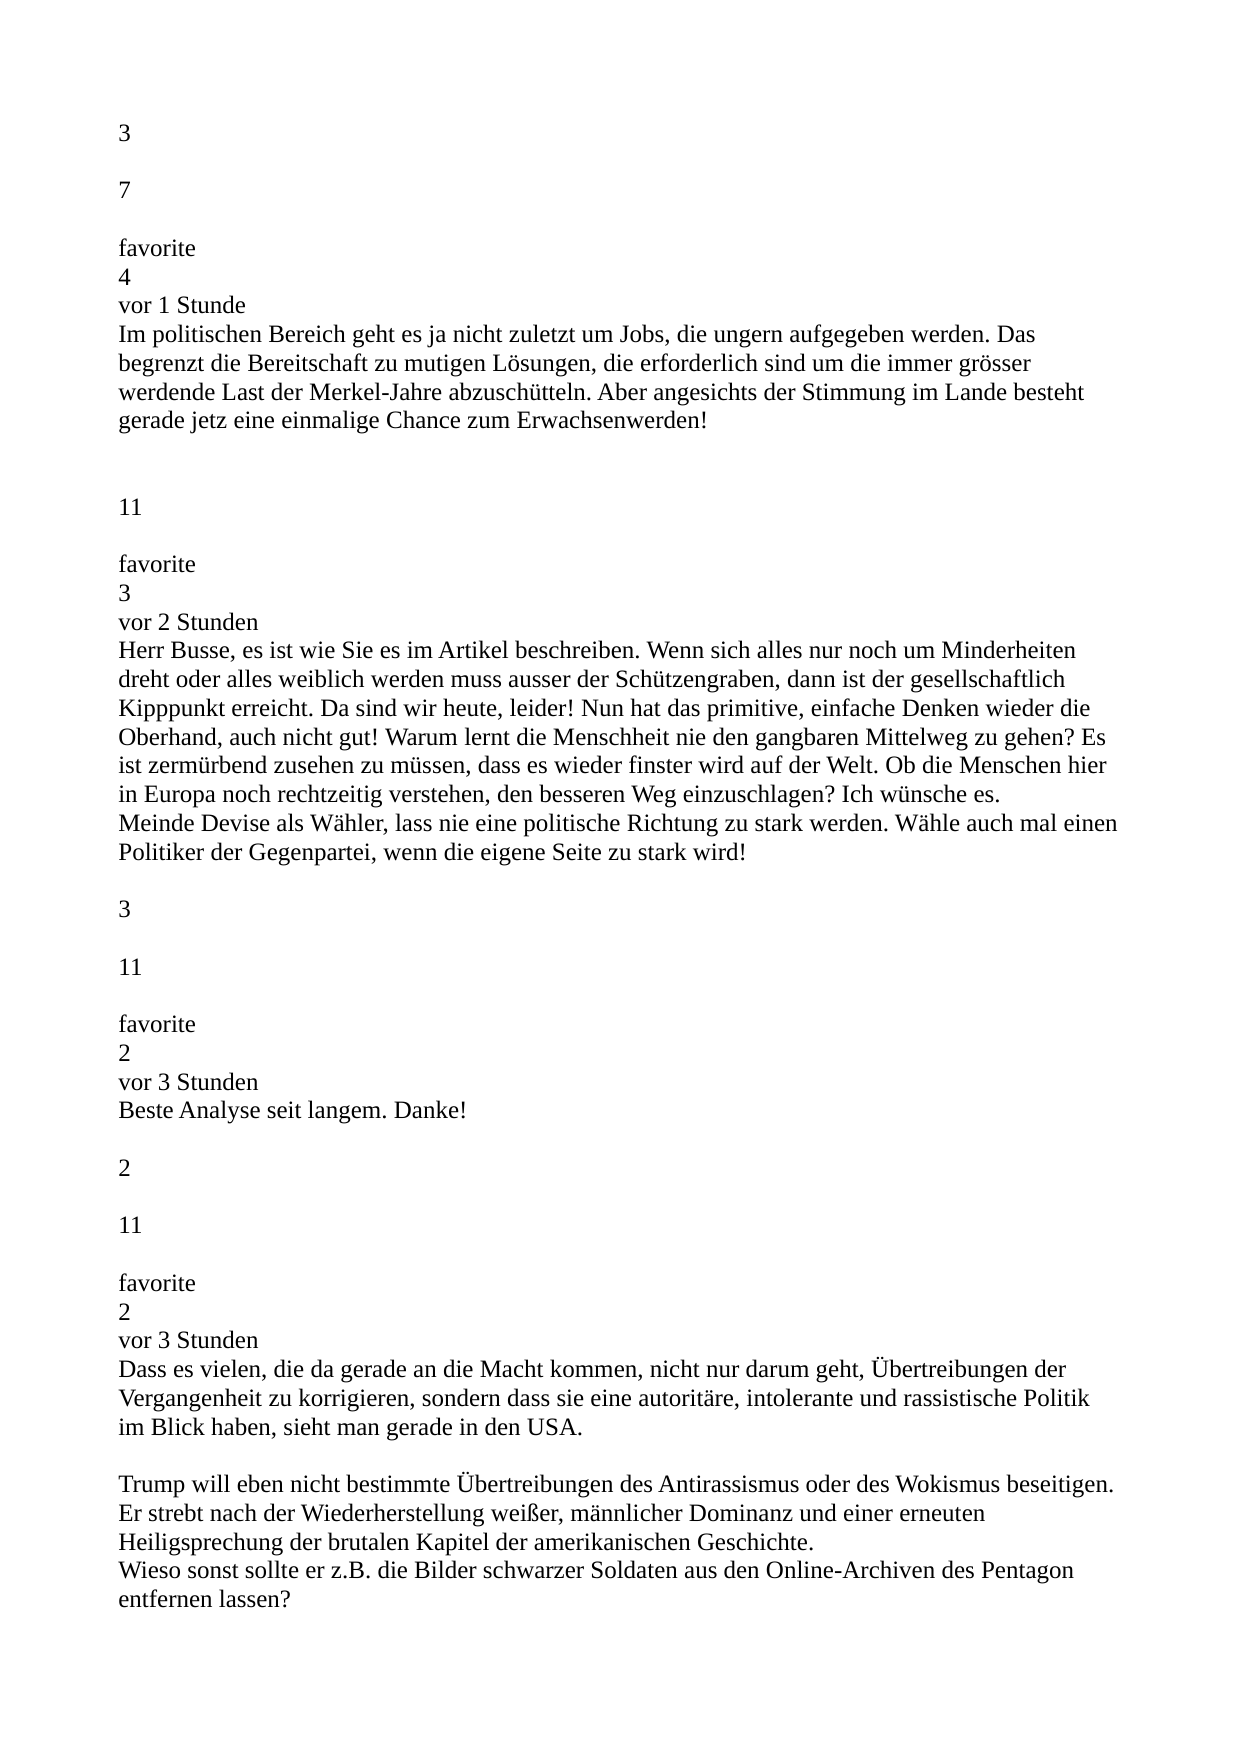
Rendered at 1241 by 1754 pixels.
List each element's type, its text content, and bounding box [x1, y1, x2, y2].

text 4 [118, 262, 1122, 291]
text 2 [118, 1297, 1122, 1326]
text Im politischen Bereich geht es ja nicht zuletzt um Jobs, die ungern aufgegeben werden. Das begrenzt die Bereitschaft zu mutigen Lösungen, die erforderlich sind um die immer grösser werdende Last der Merkel-Jahre abzuschütteln. Aber angesichts der Stimmung im Lande besteht gerade jetz eine einmalige Chance zum Erwachsenwerden! [118, 319, 1122, 434]
text 2 [118, 1153, 1122, 1182]
text Meinde Devise als Wähler, lass nie eine politische Richtung zu stark werden. Wähle auch mal einen Politiker der Gegenpartei, wenn die eigene Seite zu stark wird! [118, 808, 1122, 866]
text vor 2 Stunden [118, 607, 1122, 636]
text vor 3 Stunden [118, 1067, 1122, 1096]
text 11 [118, 952, 1122, 981]
text 2 [118, 1038, 1122, 1067]
text 11 [118, 1211, 1122, 1239]
text 3 [118, 894, 1122, 923]
text Wieso sonst sollte er z.B. die Bilder schwarzer Soldaten aus den Online-Archiven des Pentagon entfernen lassen? [118, 1556, 1122, 1613]
text 3 [118, 578, 1122, 607]
text Trump will eben nicht bestimmte Übertreibungen des Antirassismus oder des Wokismus beseitigen. Er strebt nach der Wiederherstellung weißer, männlicher Dominanz und einer erneuten Heiligsprechung der brutalen Kapitel der amerikanischen Geschichte. [118, 1469, 1122, 1556]
text Dass es vielen, die da gerade an die Macht kommen, nicht nur darum geht, Übertreibungen der Vergangenheit zu korrigieren, sondern dass sie eine autoritäre, intolerante und rassistische Politik im Blick haben, sieht man gerade in den USA. [118, 1354, 1122, 1441]
text favorite [118, 1009, 1122, 1038]
text vor 1 Stunde [118, 291, 1122, 319]
text 3 [118, 118, 1122, 147]
text 7 [118, 176, 1122, 204]
text 11 [118, 492, 1122, 521]
text Beste Analyse seit langem. Danke! [118, 1096, 1122, 1124]
text Herr Busse, es ist wie Sie es im Artikel beschreiben. Wenn sich alles nur noch um Minderheiten dreht oder alles weiblich werden muss ausser der Schützengraben, dann ist der gesellschaftlich Kipppunkt erreicht. Da sind wir heute, leider! Nun hat das primitive, einfache Denken wieder die Oberhand, auch nicht gut! Warum lernt die Menschheit nie den gangbaren Mittelweg zu gehen? Es ist zermürbend zusehen zu müssen, dass es wieder finster wird auf der Welt. Ob die Menschen hier in Europa noch rechtzeitig verstehen, den besseren Weg einzuschlagen? Ich wünsche es. [118, 636, 1122, 808]
text favorite [118, 233, 1122, 262]
text favorite [118, 549, 1122, 578]
text vor 3 Stunden [118, 1326, 1122, 1354]
text favorite [118, 1268, 1122, 1297]
